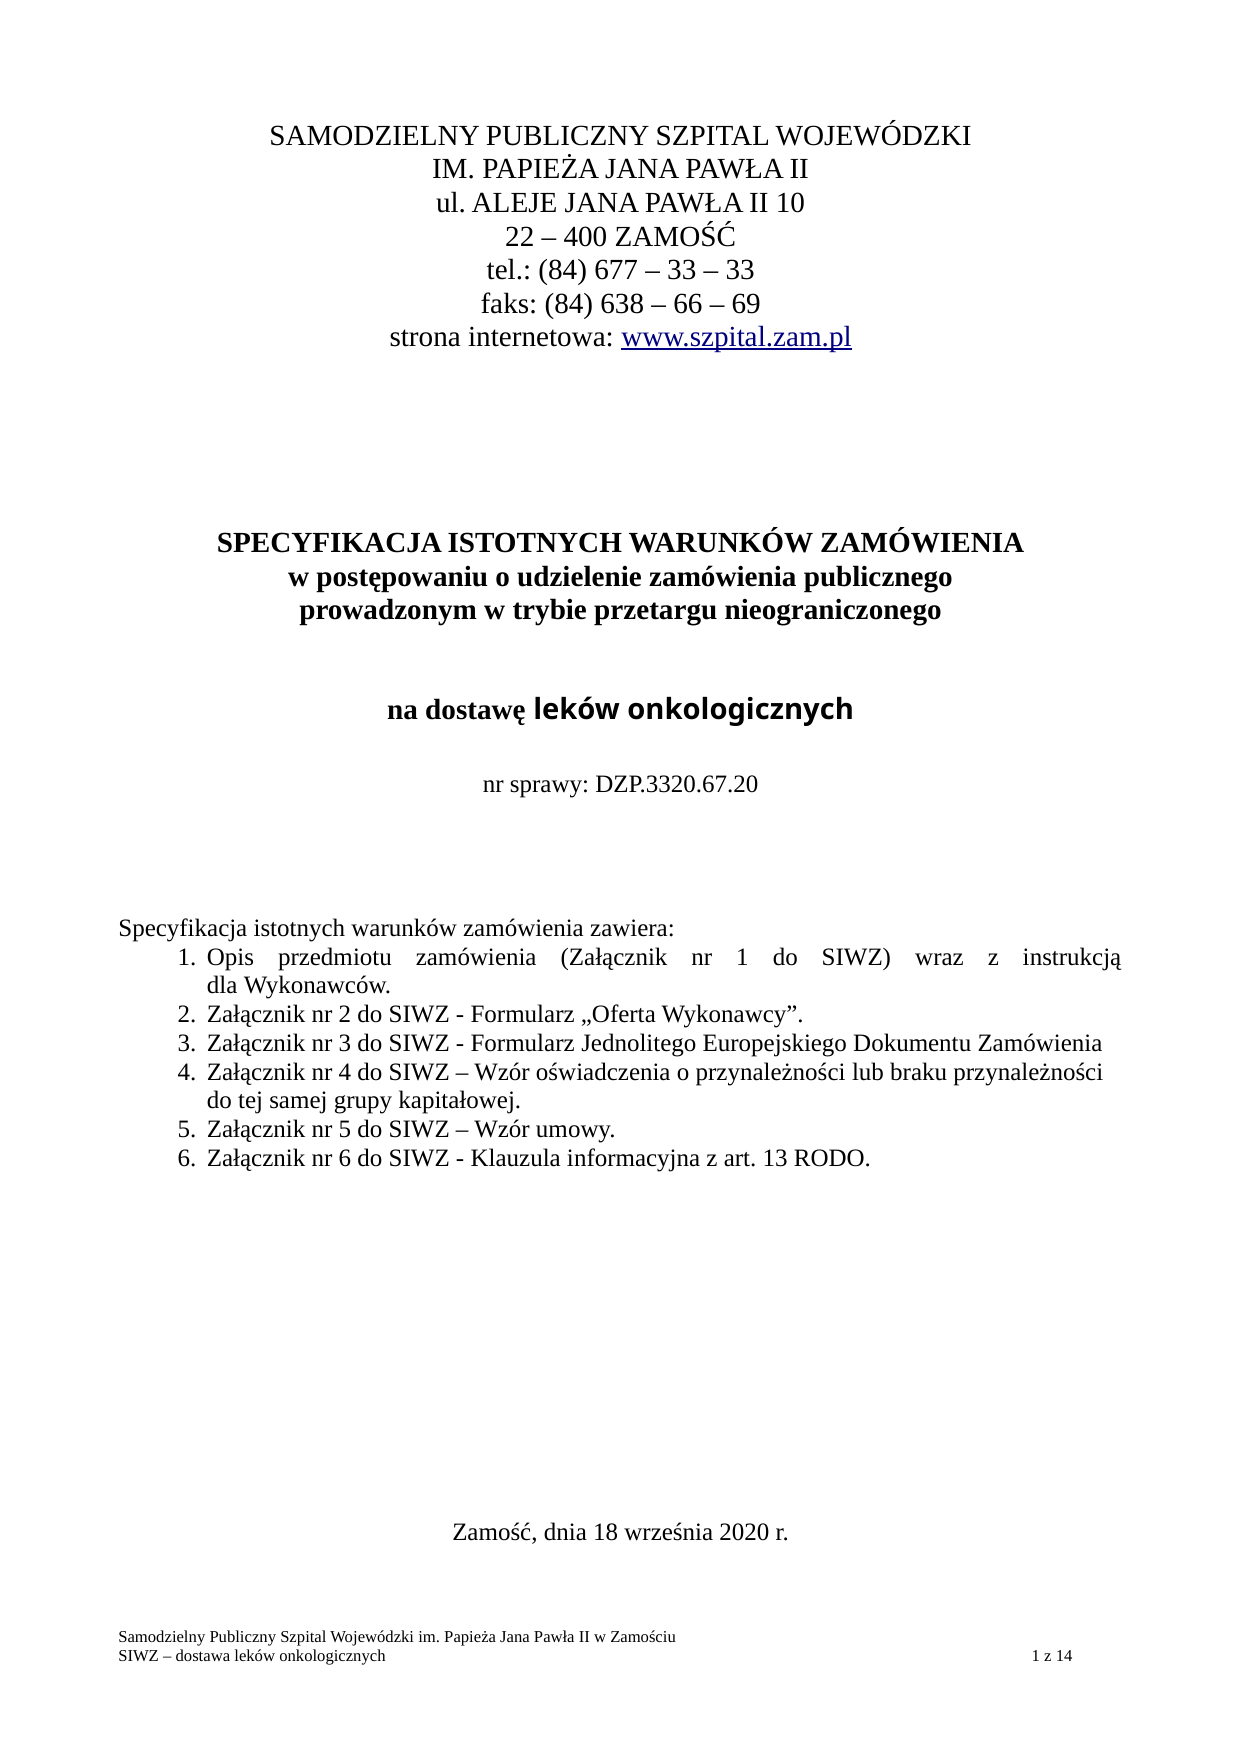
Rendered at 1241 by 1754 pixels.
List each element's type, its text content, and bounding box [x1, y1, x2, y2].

text prowadzonym w trybie przetargu nieograniczonego [118, 592, 1123, 626]
list do tej samej grupy kapitałowej. [177, 1086, 1123, 1114]
list Załącznik nr 6 do SIWZ - Klauzula informacyjna z art. 13 RODO. [177, 1143, 1123, 1172]
text ul. ALEJE JANA PAWŁA II 10 [118, 185, 1123, 219]
list Załącznik nr 2 do SIWZ - Formularz „Oferta Wykonawcy”. [177, 999, 1123, 1028]
list Załącznik nr 3 do SIWZ - Formularz Jednolitego Europejskiego Dokumentu Zamówienia [177, 1028, 1123, 1057]
text SAMODZIELNY PUBLICZNY SZPITAL WOJEWÓDZKI [118, 118, 1123, 152]
text strona internetowa: www.szpital.zam.pl [118, 319, 1123, 353]
text faks: (84) 638 – 66 – 69 [118, 286, 1123, 319]
text na dostawę leków onkologicznych [118, 688, 1123, 728]
text tel.: (84) 677 – 33 – 33 [118, 252, 1123, 286]
text nr sprawy: DZP.3320.67.20 [118, 769, 1123, 798]
text IM. PAPIEŻA JANA PAWŁA II [118, 152, 1123, 185]
list Załącznik nr 4 do SIWZ – Wzór oświadczenia o przynależności lub braku przynależności [177, 1057, 1123, 1086]
text SPECYFIKACJA ISTOTNYCH WARUNKÓW ZAMÓWIENIA [118, 525, 1123, 559]
text w postępowaniu o udzielenie zamówienia publicznego [118, 559, 1123, 592]
text Zamość, dnia 18 września 2020 r. [118, 1517, 1123, 1546]
list Opis przedmiotu zamówienia (Załącznik nr 1 do SIWZ) wraz z instrukcją dla Wykonawców. [177, 942, 1123, 999]
list Załącznik nr 5 do SIWZ – Wzór umowy. [177, 1114, 1123, 1143]
text 22 – 400 ZAMOŚĆ [118, 219, 1123, 252]
text Specyfikacja istotnych warunków zamówienia zawiera: [118, 913, 1123, 942]
